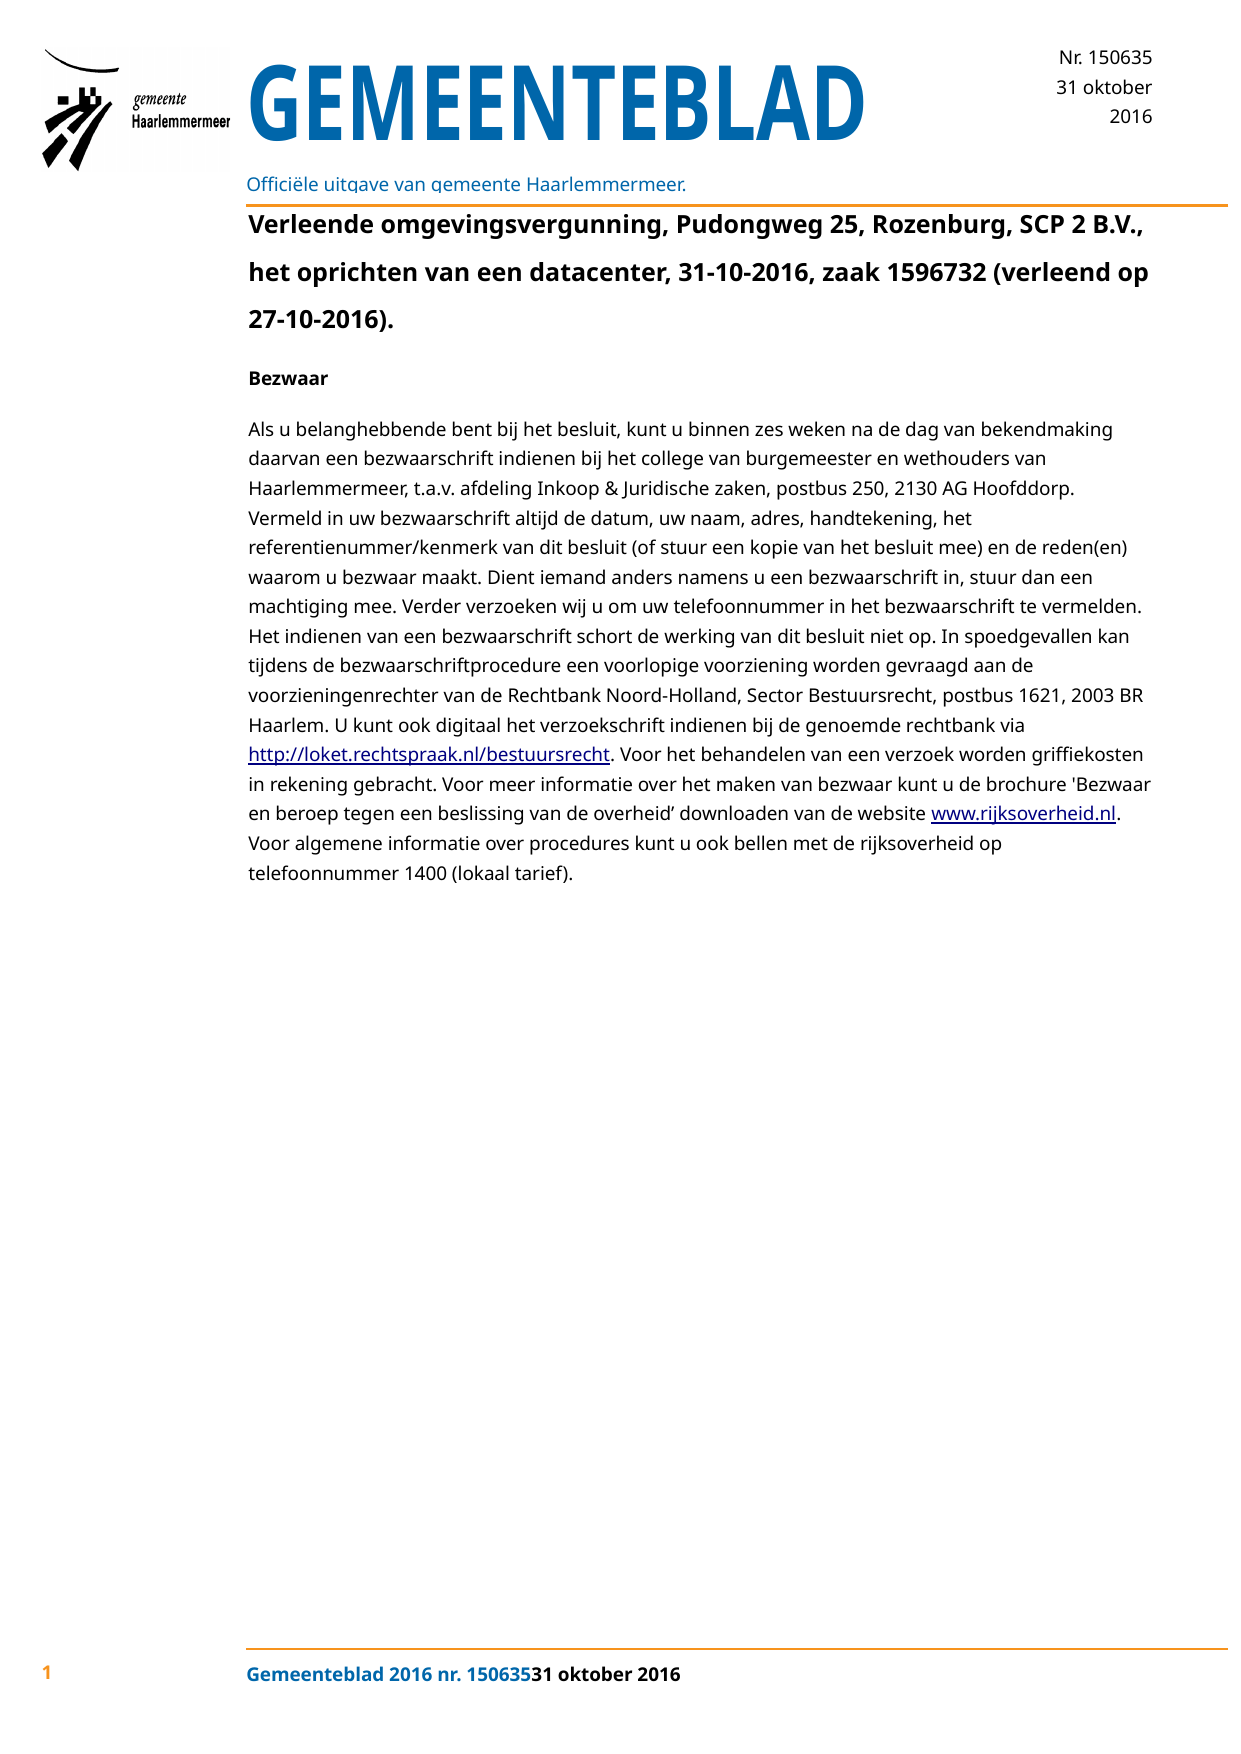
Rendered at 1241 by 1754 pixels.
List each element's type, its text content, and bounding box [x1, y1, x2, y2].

picture [41, 47, 231, 172]
text Verleende omgevingsvergunning, Pudongweg 25, Rozenburg, SCP 2 B.V., het oprichten van een datacenter, 31-10-2016, zaak 1596732 (verleend op 27-10-2016). [248, 207, 1152, 336]
text Bezwaar [248, 366, 1152, 391]
text Als u belanghebbende bent bij het besluit, kunt u binnen zes weken na de dag van bekendmaking daarvan een bezwaarschrift indienen bij het college van burgemeester en wethouders van Haarlemmermeer, t.a.v. afdeling Inkoop & Juridische zaken, postbus 250, 2130 AG Hoofddorp. Vermeld in uw bezwaarschrift altijd de datum, uw naam, adres, handtekening, het referentienummer/kenmerk van dit besluit (of stuur een kopie van het besluit mee) en de reden(en) waarom u bezwaar maakt. Dient iemand anders namens u een bezwaarschrift in, stuur dan een machtiging mee. Verder verzoeken wij u om uw telefoonnummer in het bezwaarschrift te vermelden. Het indienen van een bezwaarschrift schort de werking van dit besluit niet op. In spoedgevallen kan tijdens de bezwaarschriftprocedure een voorlopige voorziening worden gevraagd aan de voorzieningenrechter van de Rechtbank Noord-Holland, Sector Bestuursrecht, postbus 1621, 2003 BR Haarlem. U kunt ook digitaal het verzoekschrift indienen bij de genoemde rechtbank via http://loket.rechtspraak.nl/bestuursrecht. Voor het behandelen van een verzoek worden griffiekosten in rekening gebracht. Voor meer informatie over het maken van bezwaar kunt u de brochure 'Bezwaar en beroep tegen een beslissing van de overheid’ downloaden van de website www.rijksoverheid.nl. Voor algemene informatie over procedures kunt u ook bellen met de rijksoverheid op telefoonnummer 1400 (lokaal tarief). [248, 416, 1152, 885]
